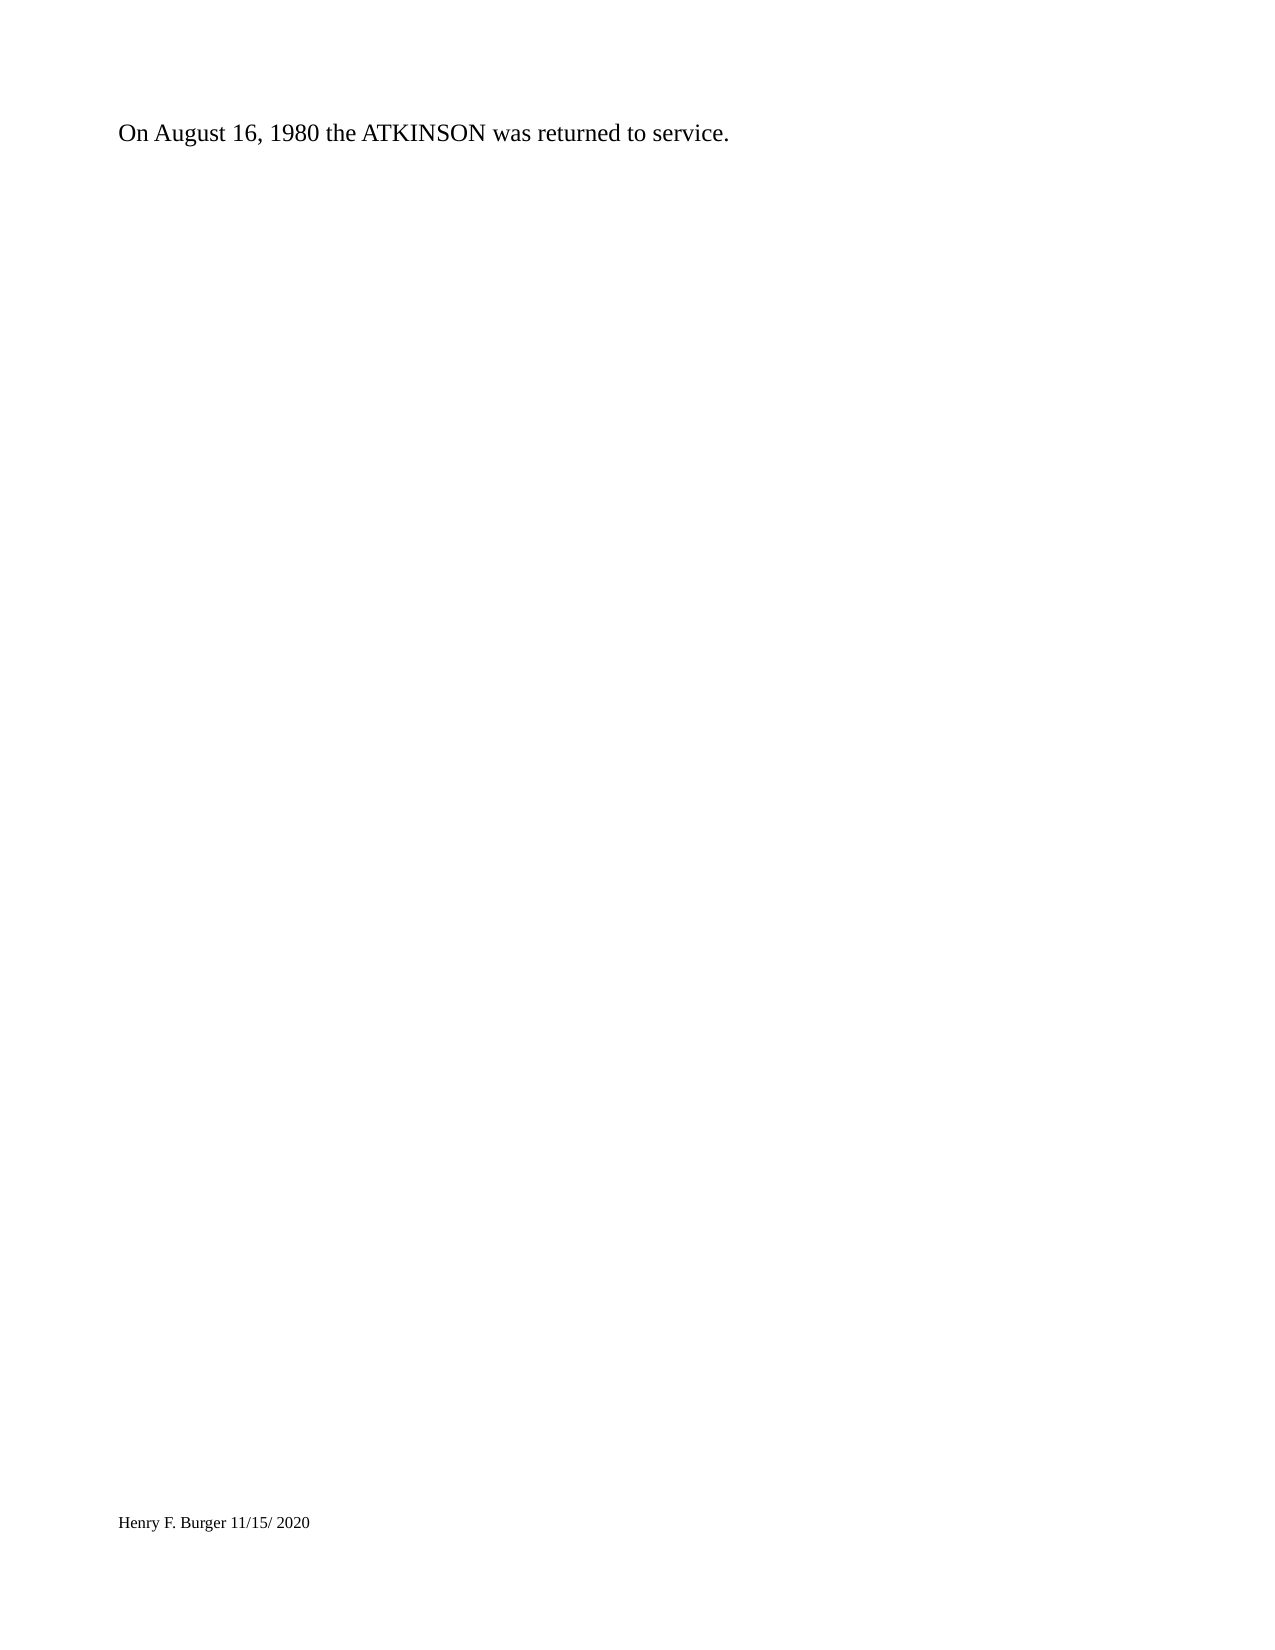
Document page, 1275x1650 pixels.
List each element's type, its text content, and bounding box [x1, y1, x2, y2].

text On August 16, 1980 the ATKINSON was returned to service. [118, 118, 1157, 147]
